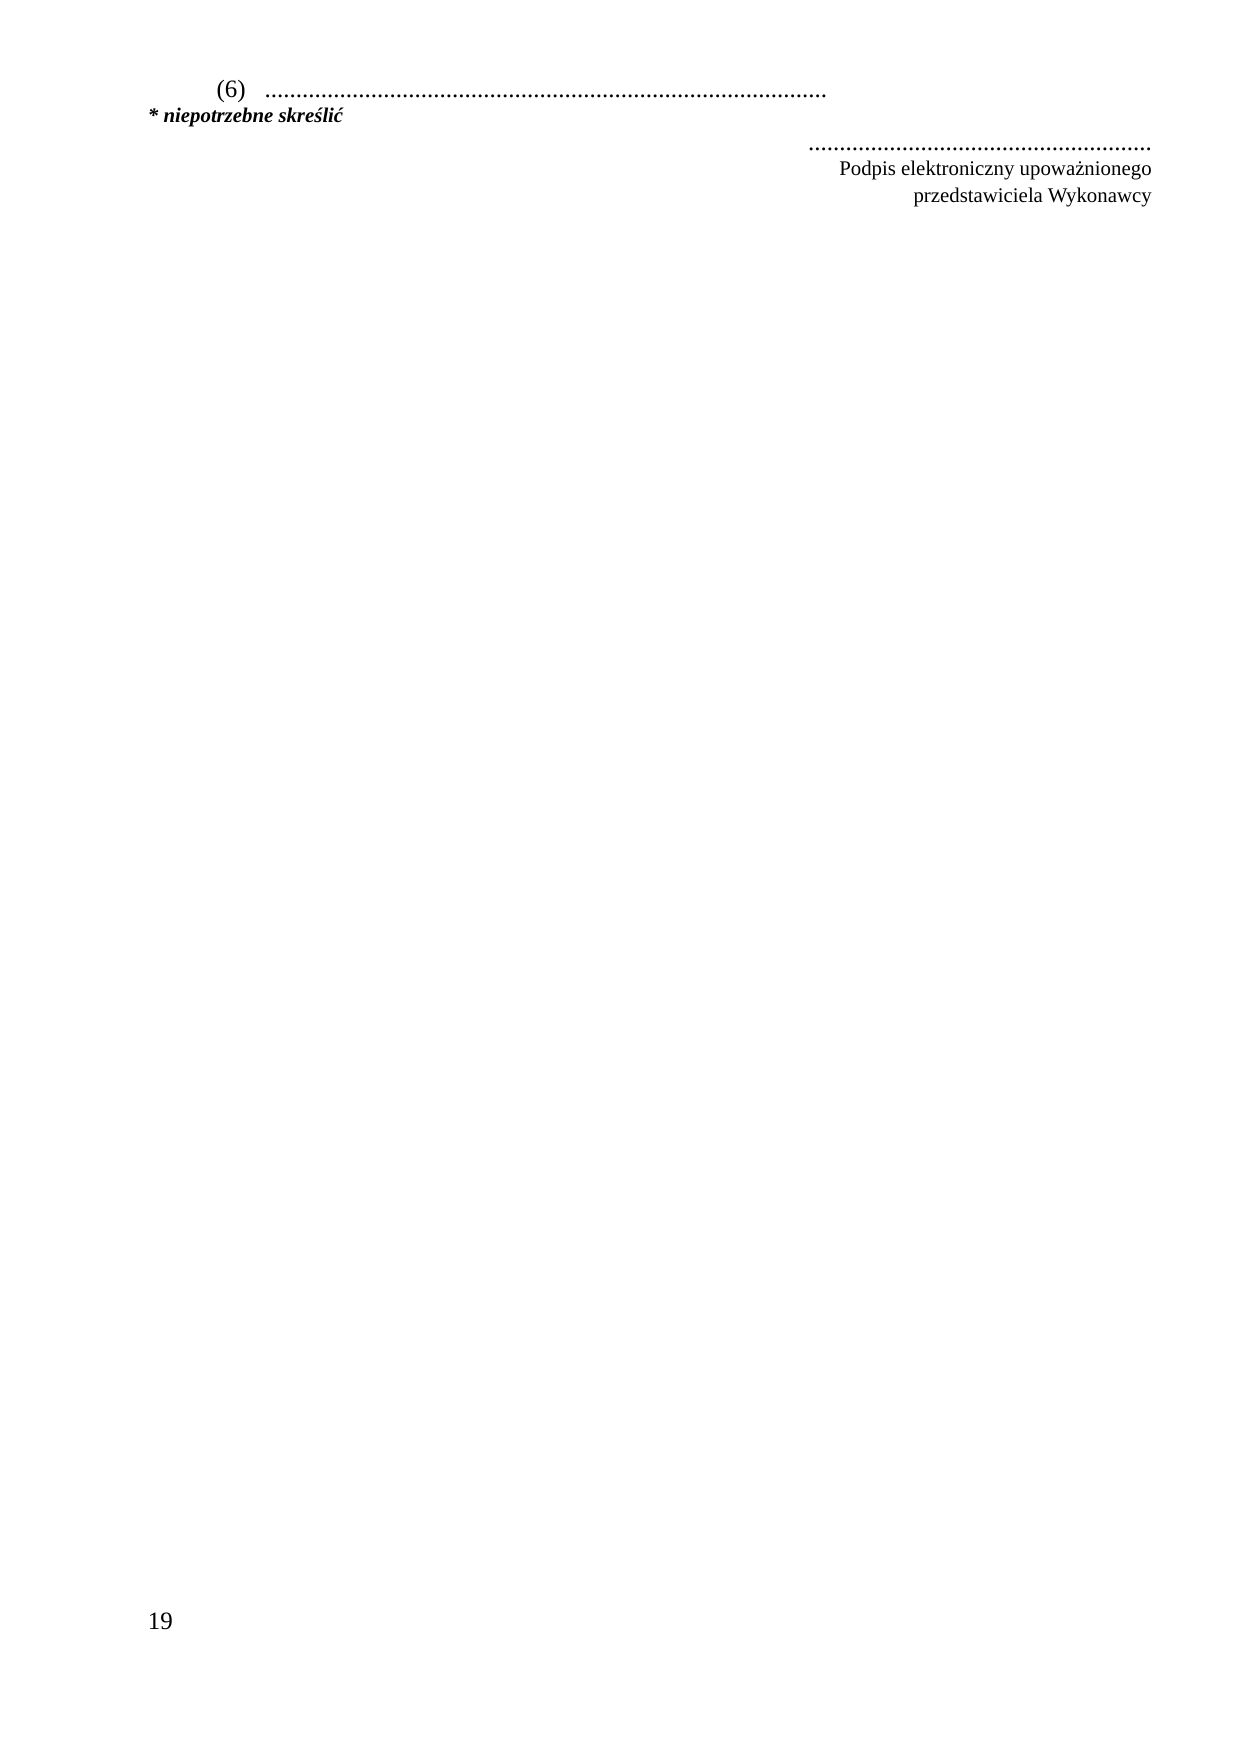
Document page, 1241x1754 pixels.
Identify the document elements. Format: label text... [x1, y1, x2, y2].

text Podpis elektroniczny upoważnionego [369, 155, 1152, 179]
text (6) .......................................................................................... [148, 74, 1152, 103]
text przedstawiciela Wykonawcy [369, 183, 1152, 207]
text * niepotrzebne skreślić [148, 103, 1152, 127]
text ....................................................... [148, 127, 1152, 155]
